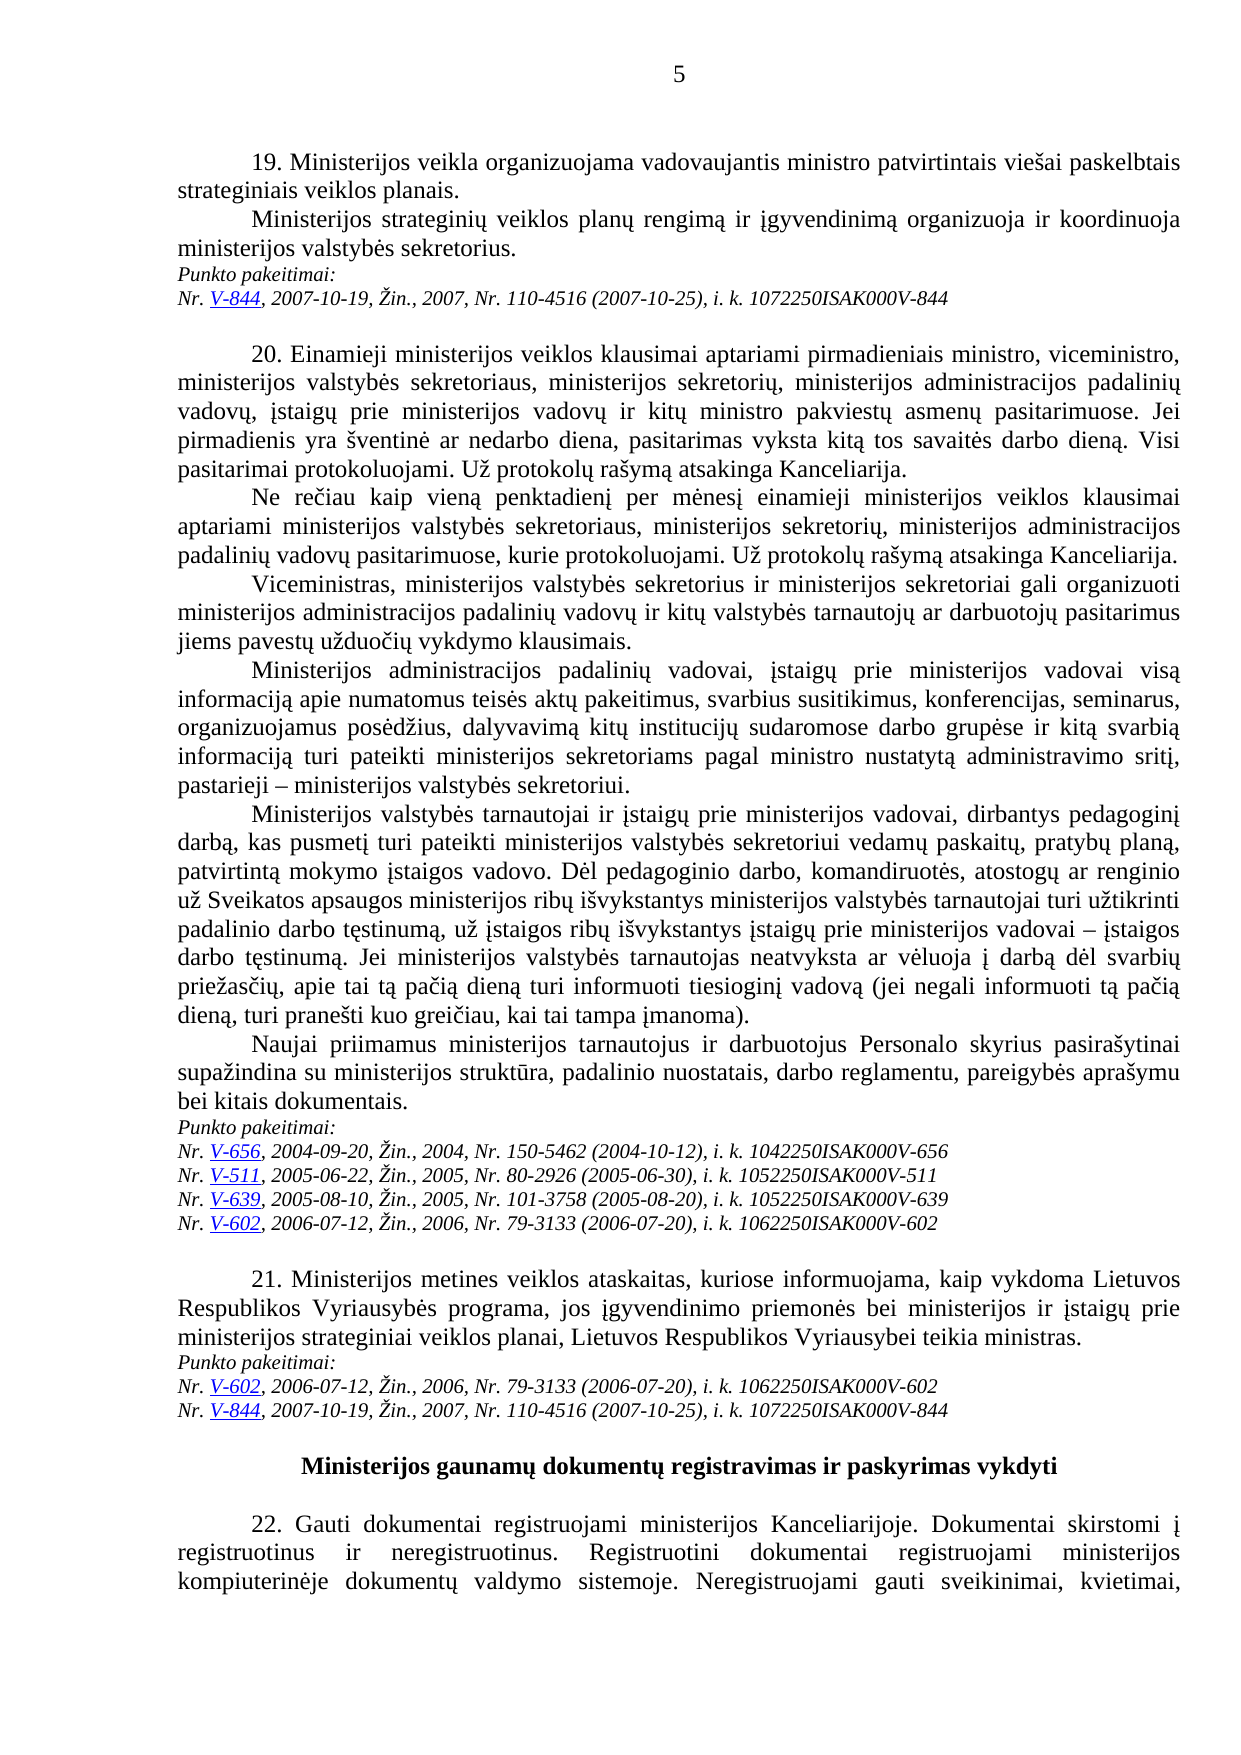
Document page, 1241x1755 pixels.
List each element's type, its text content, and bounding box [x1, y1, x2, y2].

text Viceministras, ministerijos valstybės sekretorius ir ministerijos sekretoriai gali organizuoti ministerijos administracijos padalinių vadovų ir kitų valstybės tarnautojų ar darbuotojų pasitarimus jiems pavestų užduočių vykdymo klausimais. [177, 569, 1181, 655]
text Ministerijos strateginių veiklos planų rengimą ir įgyvendinimą organizuoja ir koordinuoja ministerijos valstybės sekretorius. [177, 204, 1181, 262]
text Nr. V-602, 2006-07-12, Žin., 2006, Nr. 79-3133 (2006-07-20), i. k. 1062250ISAK000V-602 [177, 1374, 1181, 1398]
text Nr. V-511, 2005-06-22, Žin., 2005, Nr. 80-2926 (2005-06-30), i. k. 1052250ISAK000V-511 [177, 1163, 1181, 1187]
text 19. Ministerijos veikla organizuojama vadovaujantis ministro patvirtintais viešai paskelbtais strateginiais veiklos planais. [177, 147, 1181, 204]
text Nr. V-639, 2005-08-10, Žin., 2005, Nr. 101-3758 (2005-08-20), i. k. 1052250ISAK000V-639 [177, 1187, 1181, 1211]
text Ministerijos gaunamų dokumentų registravimas ir paskyrimas vykdyti [177, 1451, 1181, 1480]
text Nr. V-844, 2007-10-19, Žin., 2007, Nr. 110-4516 (2007-10-25), i. k. 1072250ISAK000V-844 [177, 286, 1181, 310]
text Ministerijos administracijos padalinių vadovai, įstaigų prie ministerijos vadovai visą informaciją apie numatomus teisės aktų pakeitimus, svarbius susitikimus, konferencijas, seminarus, organizuojamus posėdžius, dalyvavimą kitų institucijų sudaromose darbo grupėse ir kitą svarbią informaciją turi pateikti ministerijos sekretoriams pagal ministro nustatytą administravimo sritį, pastarieji – ministerijos valstybės sekretoriui. [177, 655, 1181, 799]
text Nr. V-656, 2004-09-20, Žin., 2004, Nr. 150-5462 (2004-10-12), i. k. 1042250ISAK000V-656 [177, 1139, 1181, 1163]
text 21. Ministerijos metines veiklos ataskaitas, kuriose informuojama, kaip vykdoma Lietuvos Respublikos Vyriausybės programa, jos įgyvendinimo priemonės bei ministerijos ir įstaigų prie ministerijos strateginiai veiklos planai, Lietuvos Respublikos Vyriausybei teikia ministras. [177, 1264, 1181, 1350]
text 20. Einamieji ministerijos veiklos klausimai aptariami pirmadieniais ministro, viceministro, ministerijos valstybės sekretoriaus, ministerijos sekretorių, ministerijos administracijos padalinių vadovų, įstaigų prie ministerijos vadovų ir kitų ministro pakviestų asmenų pasitarimuose. Jei pirmadienis yra šventinė ar nedarbo diena, pasitarimas vyksta kitą tos savaitės darbo dieną. Visi pasitarimai protokoluojami. Už protokolų rašymą atsakinga Kanceliarija. [177, 339, 1181, 482]
text Punkto pakeitimai: [177, 1115, 1181, 1139]
text Punkto pakeitimai: [177, 1350, 1181, 1374]
text Nr. V-602, 2006-07-12, Žin., 2006, Nr. 79-3133 (2006-07-20), i. k. 1062250ISAK000V-602 [177, 1211, 1181, 1235]
text Ministerijos valstybės tarnautojai ir įstaigų prie ministerijos vadovai, dirbantys pedagoginį darbą, kas pusmetį turi pateikti ministerijos valstybės sekretoriui vedamų paskaitų, pratybų planą, patvirtintą mokymo įstaigos vadovo. Dėl pedagoginio darbo, komandiruotės, atostogų ar renginio už Sveikatos apsaugos ministerijos ribų išvykstantys ministerijos valstybės tarnautojai turi užtikrinti padalinio darbo tęstinumą, už įstaigos ribų išvykstantys įstaigų prie ministerijos vadovai – įstaigos darbo tęstinumą. Jei ministerijos valstybės tarnautojas neatvyksta ar vėluoja į darbą dėl svarbių priežasčių, apie tai tą pačią dieną turi informuoti tiesioginį vadovą (jei negali informuoti tą pačią dieną, turi pranešti kuo greičiau, kai tai tampa įmanoma). [177, 799, 1181, 1029]
text Naujai priimamus ministerijos tarnautojus ir darbuotojus Personalo skyrius pasirašytinai supažindina su ministerijos struktūra, padalinio nuostatais, darbo reglamentu, pareigybės aprašymu bei kitais dokumentais. [177, 1029, 1181, 1115]
text Ne rečiau kaip vieną penktadienį per mėnesį einamieji ministerijos veiklos klausimai aptariami ministerijos valstybės sekretoriaus, ministerijos sekretorių, ministerijos administracijos padalinių vadovų pasitarimuose, kurie protokoluojami. Už protokolų rašymą atsakinga Kanceliarija. [177, 482, 1181, 569]
text 22. Gauti dokumentai registruojami ministerijos Kanceliarijoje. Dokumentai skirstomi į registruotinus ir neregistruotinus. Registruotini dokumentai registruojami ministerijos kompiuterinėje dokumentų valdymo sistemoje. Neregistruojami gauti sveikinimai, kvietimai, [177, 1509, 1181, 1595]
text Punkto pakeitimai: [177, 262, 1181, 286]
text Nr. V-844, 2007-10-19, Žin., 2007, Nr. 110-4516 (2007-10-25), i. k. 1072250ISAK000V-844 [177, 1398, 1181, 1422]
